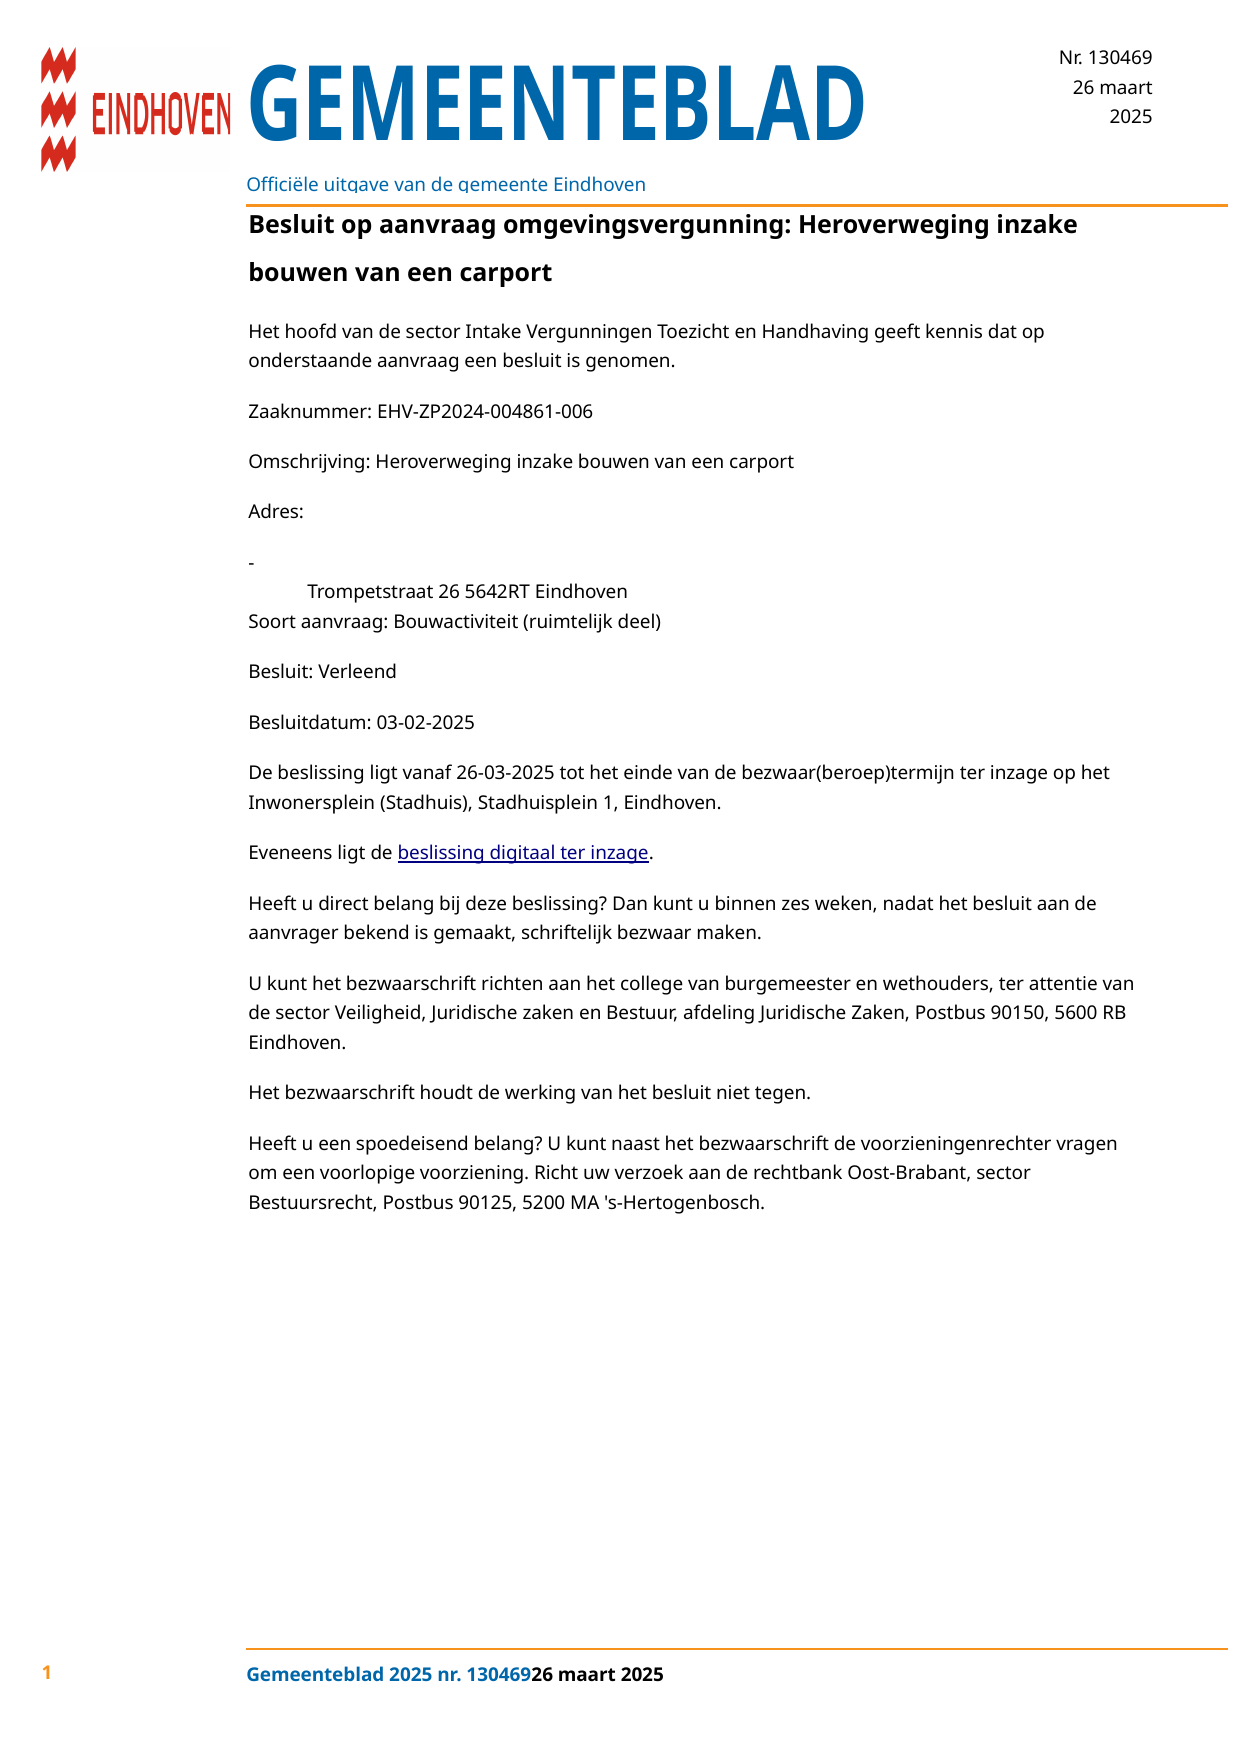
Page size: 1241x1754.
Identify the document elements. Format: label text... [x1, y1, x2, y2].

picture [41, 47, 231, 172]
list Trompetstraat 26 5642RT Eindhoven [248, 579, 1152, 604]
text Besluitdatum: 03-02-2025 [248, 709, 1152, 735]
text Besluit: Verleend [248, 659, 1152, 684]
text Besluit op aanvraag omgevingsvergunning: Heroverweging inzake bouwen van een carport [248, 207, 1152, 288]
text Adres: [248, 499, 1152, 524]
text Omschrijving: Heroverweging inzake bouwen van een carport [248, 448, 1152, 474]
text Het bezwaarschrift houdt de werking van het besluit niet tegen. [248, 1079, 1152, 1105]
text De beslissing ligt vanaf 26-03-2025 tot het einde van de bezwaar(beroep)termijn ter inzage op het Inwonersplein (Stadhuis), Stadhuisplein 1, Eindhoven. [248, 759, 1152, 815]
text Heeft u een spoedeisend belang? U kunt naast het bezwaarschrift de voorzieningenrechter vragen om een voorlopige voorziening. Richt uw verzoek aan de rechtbank Oost-Brabant, sector Bestuursrecht, Postbus 90125, 5200 MA 's-Hertogenbosch. [248, 1130, 1152, 1215]
text Soort aanvraag: Bouwactiviteit (ruimtelijk deel) [248, 608, 1152, 634]
text Heeft u direct belang bij deze beslissing? Dan kunt u binnen zes weken, nadat het besluit aan de aanvrager bekend is gemaakt, schriftelijk bezwaar maken. [248, 890, 1152, 945]
text Eveneens ligt de beslissing digitaal ter inzage. [248, 839, 1152, 865]
text U kunt het bezwaarschrift richten aan het college van burgemeester en wethouders, ter attentie van de sector Veiligheid, Juridische zaken en Bestuur, afdeling Juridische Zaken, Postbus 90150, 5600 RB Eindhoven. [248, 970, 1152, 1055]
text Het hoofd van de sector Intake Vergunningen Toezicht en Handhaving geeft kennis dat op onderstaande aanvraag een besluit is genomen. [248, 318, 1152, 373]
text Zaaknummer: EHV-ZP2024-004861-006 [248, 398, 1152, 424]
